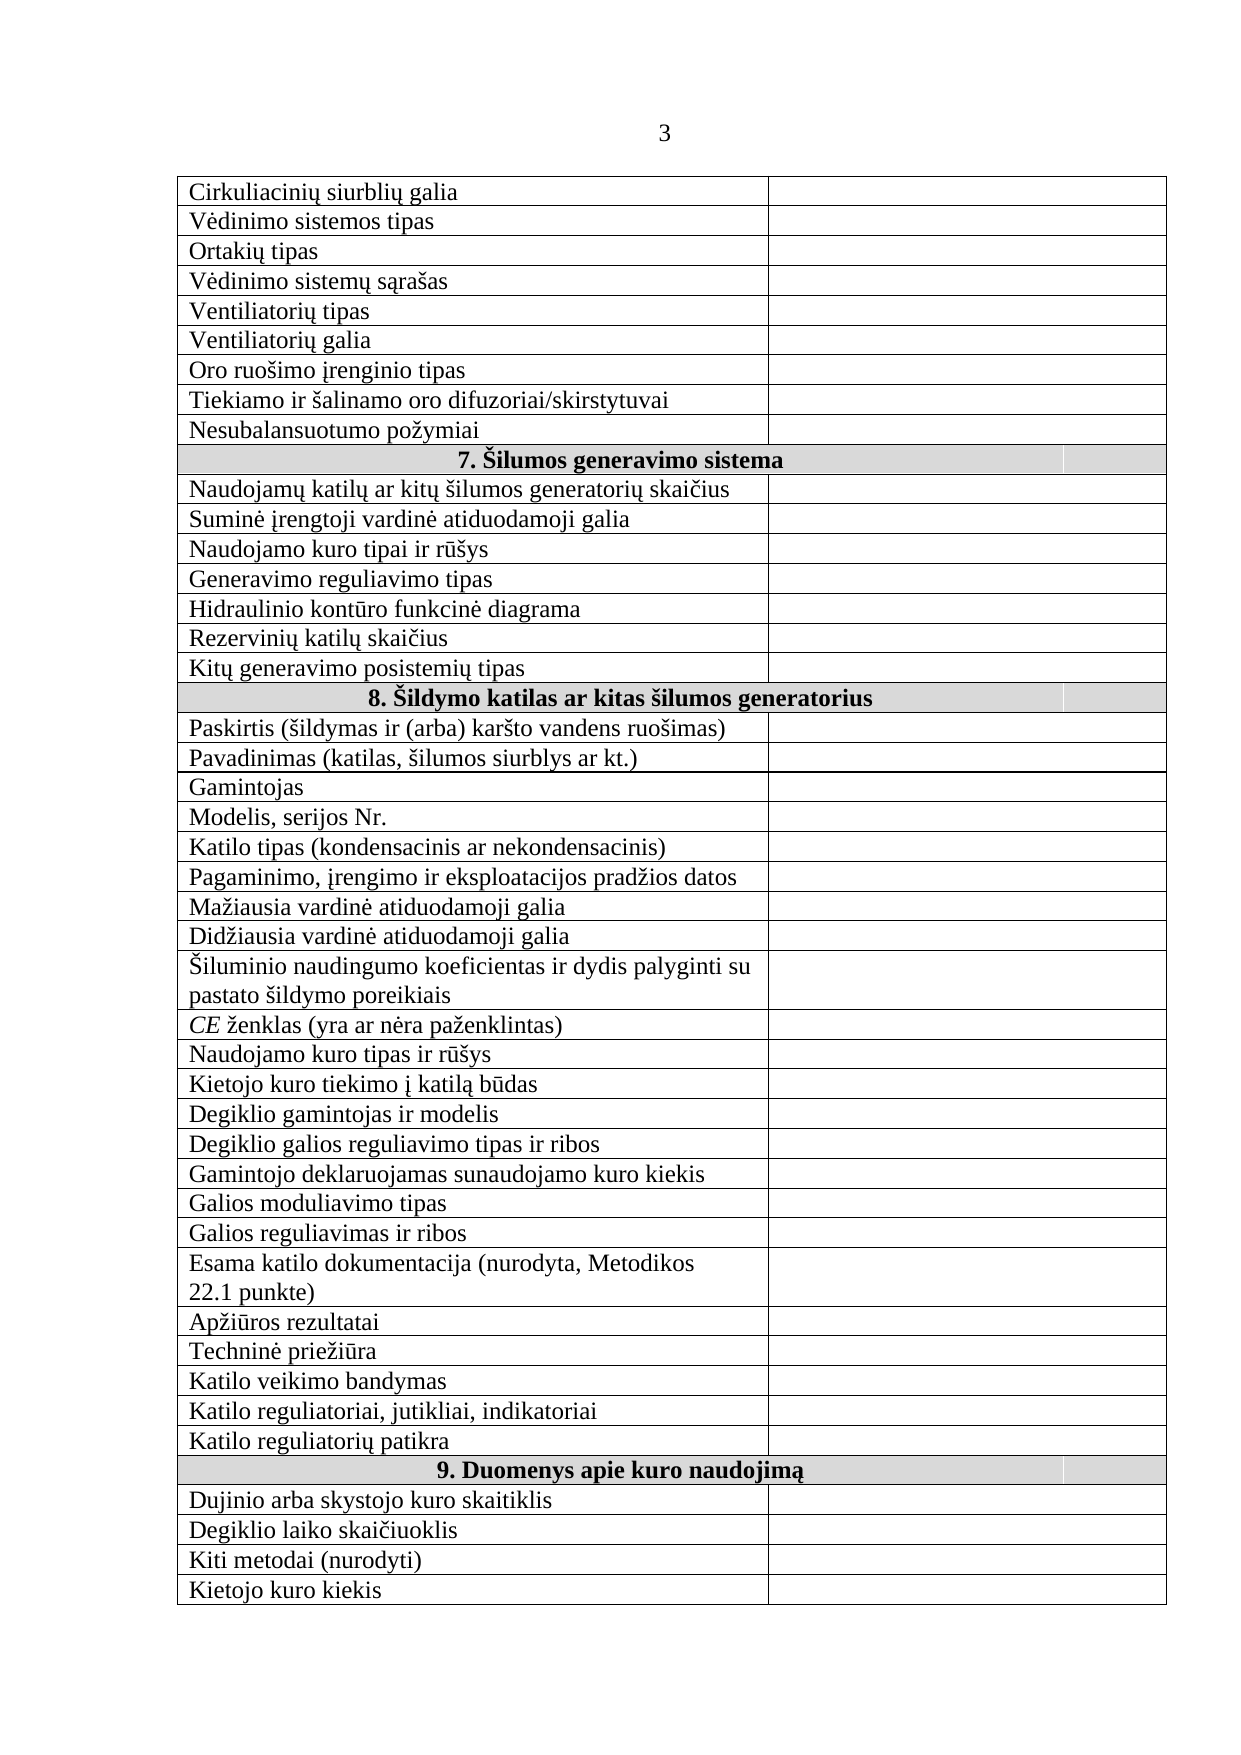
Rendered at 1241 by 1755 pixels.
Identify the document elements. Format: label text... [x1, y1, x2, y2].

table_cell [769, 892, 1166, 920]
table_cell [769, 773, 1166, 801]
table_cell [769, 802, 1166, 831]
table_cell Hidraulinio kontūro funkcinė diagrama [178, 594, 768, 622]
table_cell Katilo veikimo bandymas [178, 1366, 768, 1395]
table_cell [769, 832, 1166, 861]
table_cell Mažiausia vardinė atiduodamoji galia [178, 892, 768, 920]
table_cell [769, 1099, 1166, 1128]
table_cell [769, 1336, 1166, 1365]
table_cell Didžiausia vardinė atiduodamoji galia [178, 921, 768, 950]
table_cell CE ženklas (yra ar nėra paženklintas) [178, 1010, 768, 1038]
table_cell [769, 921, 1166, 950]
table_cell [1064, 683, 1166, 712]
table_cell Cirkuliacinių siurblių galia [178, 177, 768, 205]
table_cell Ventiliatorių tipas [178, 296, 768, 324]
table_cell [769, 1366, 1166, 1395]
table_cell Naudojamo kuro tipai ir rūšys [178, 534, 768, 563]
table_cell [769, 326, 1166, 354]
table_cell Pagaminimo, įrengimo ir eksploatacijos pradžios datos [178, 862, 768, 891]
table_cell Dujinio arba skystojo kuro skaitiklis [178, 1485, 768, 1514]
table_cell [769, 1010, 1166, 1038]
table_cell Paskirtis (šildymas ir (arba) karšto vandens ruošimas) [178, 713, 768, 742]
table_cell [769, 1575, 1166, 1603]
table_cell Naudojamų katilų ar kitų šilumos generatorių skaičius [178, 475, 768, 503]
table_cell [769, 951, 1166, 1009]
table_cell Šiluminio naudingumo koeficientas ir dydis palyginti su pastato šildymo poreikiais [178, 951, 768, 1009]
table_cell 8. Šildymo katilas ar kitas šilumos generatorius [178, 683, 1063, 712]
table_cell [769, 1218, 1166, 1247]
table_cell Naudojamo kuro tipas ir rūšys [178, 1040, 768, 1068]
table_cell [769, 355, 1166, 384]
table_cell [769, 177, 1166, 205]
table_cell Rezervinių katilų skaičius [178, 624, 768, 652]
table_cell 7. Šilumos generavimo sistema [178, 445, 1063, 473]
table_cell Kietojo kuro kiekis [178, 1575, 768, 1603]
table_cell Techninė priežiūra [178, 1336, 768, 1365]
table_cell [769, 653, 1166, 682]
table_cell [769, 1248, 1166, 1306]
table_cell Ventiliatorių galia [178, 326, 768, 354]
table_cell Gamintojas [178, 773, 768, 801]
table_cell Modelis, serijos Nr. [178, 802, 768, 831]
table_cell Apžiūros rezultatai [178, 1307, 768, 1335]
table_cell Suminė įrengtoji vardinė atiduodamoji galia [178, 504, 768, 533]
table_cell Galios reguliavimas ir ribos [178, 1218, 768, 1247]
table_cell [769, 1159, 1166, 1187]
table_cell Nesubalansuotumo požymiai [178, 415, 768, 444]
table_cell Tiekiamo ir šalinamo oro difuzoriai/skirstytuvai [178, 385, 768, 414]
table_cell Oro ruošimo įrenginio tipas [178, 355, 768, 384]
table_cell [769, 385, 1166, 414]
table_cell Galios moduliavimo tipas [178, 1189, 768, 1217]
table_cell [769, 504, 1166, 533]
table_cell Vėdinimo sistemos tipas [178, 206, 768, 235]
table_cell [769, 713, 1166, 742]
table_cell Vėdinimo sistemų sąrašas [178, 266, 768, 295]
table_cell [1064, 1456, 1166, 1484]
table_cell [769, 206, 1166, 235]
table_cell Katilo tipas (kondensacinis ar nekondensacinis) [178, 832, 768, 861]
table_cell Kitų generavimo posistemių tipas [178, 653, 768, 682]
table_cell [769, 266, 1166, 295]
table_cell Degiklio galios reguliavimo tipas ir ribos [178, 1129, 768, 1158]
table_cell [769, 475, 1166, 503]
table_cell [769, 1040, 1166, 1068]
table_cell Degiklio gamintojas ir modelis [178, 1099, 768, 1128]
table_cell [769, 415, 1166, 444]
table_cell [769, 1426, 1166, 1454]
table_cell Katilo reguliatorių patikra [178, 1426, 768, 1454]
table_cell Kietojo kuro tiekimo į katilą būdas [178, 1069, 768, 1098]
table_cell [769, 1396, 1166, 1425]
table_cell Ortakių tipas [178, 236, 768, 265]
table_cell Degiklio laiko skaičiuoklis [178, 1515, 768, 1544]
table_cell [769, 1189, 1166, 1217]
table_cell Gamintojo deklaruojamas sunaudojamo kuro kiekis [178, 1159, 768, 1187]
table_cell [769, 296, 1166, 324]
table_cell Pavadinimas (katilas, šilumos siurblys ar kt.) [178, 743, 768, 771]
table_cell [769, 236, 1166, 265]
table_cell Katilo reguliatoriai, jutikliai, indikatoriai [178, 1396, 768, 1425]
table_cell Kiti metodai (nurodyti) [178, 1545, 768, 1574]
table_cell [769, 1485, 1166, 1514]
table_cell [769, 743, 1166, 771]
table_cell [769, 624, 1166, 652]
table_cell [769, 1545, 1166, 1574]
table_cell [769, 594, 1166, 622]
table_cell [769, 1515, 1166, 1544]
table_cell [769, 1069, 1166, 1098]
table_cell [769, 534, 1166, 563]
table_cell Esama katilo dokumentacija (nurodyta, Metodikos 22.1 punkte) [178, 1248, 768, 1306]
table_cell 9. Duomenys apie kuro naudojimą [178, 1456, 1063, 1484]
table_cell [769, 1307, 1166, 1335]
table_cell [769, 564, 1166, 593]
table_cell Generavimo reguliavimo tipas [178, 564, 768, 593]
table_cell [769, 862, 1166, 891]
table_cell [769, 1129, 1166, 1158]
table_cell [1064, 445, 1166, 473]
